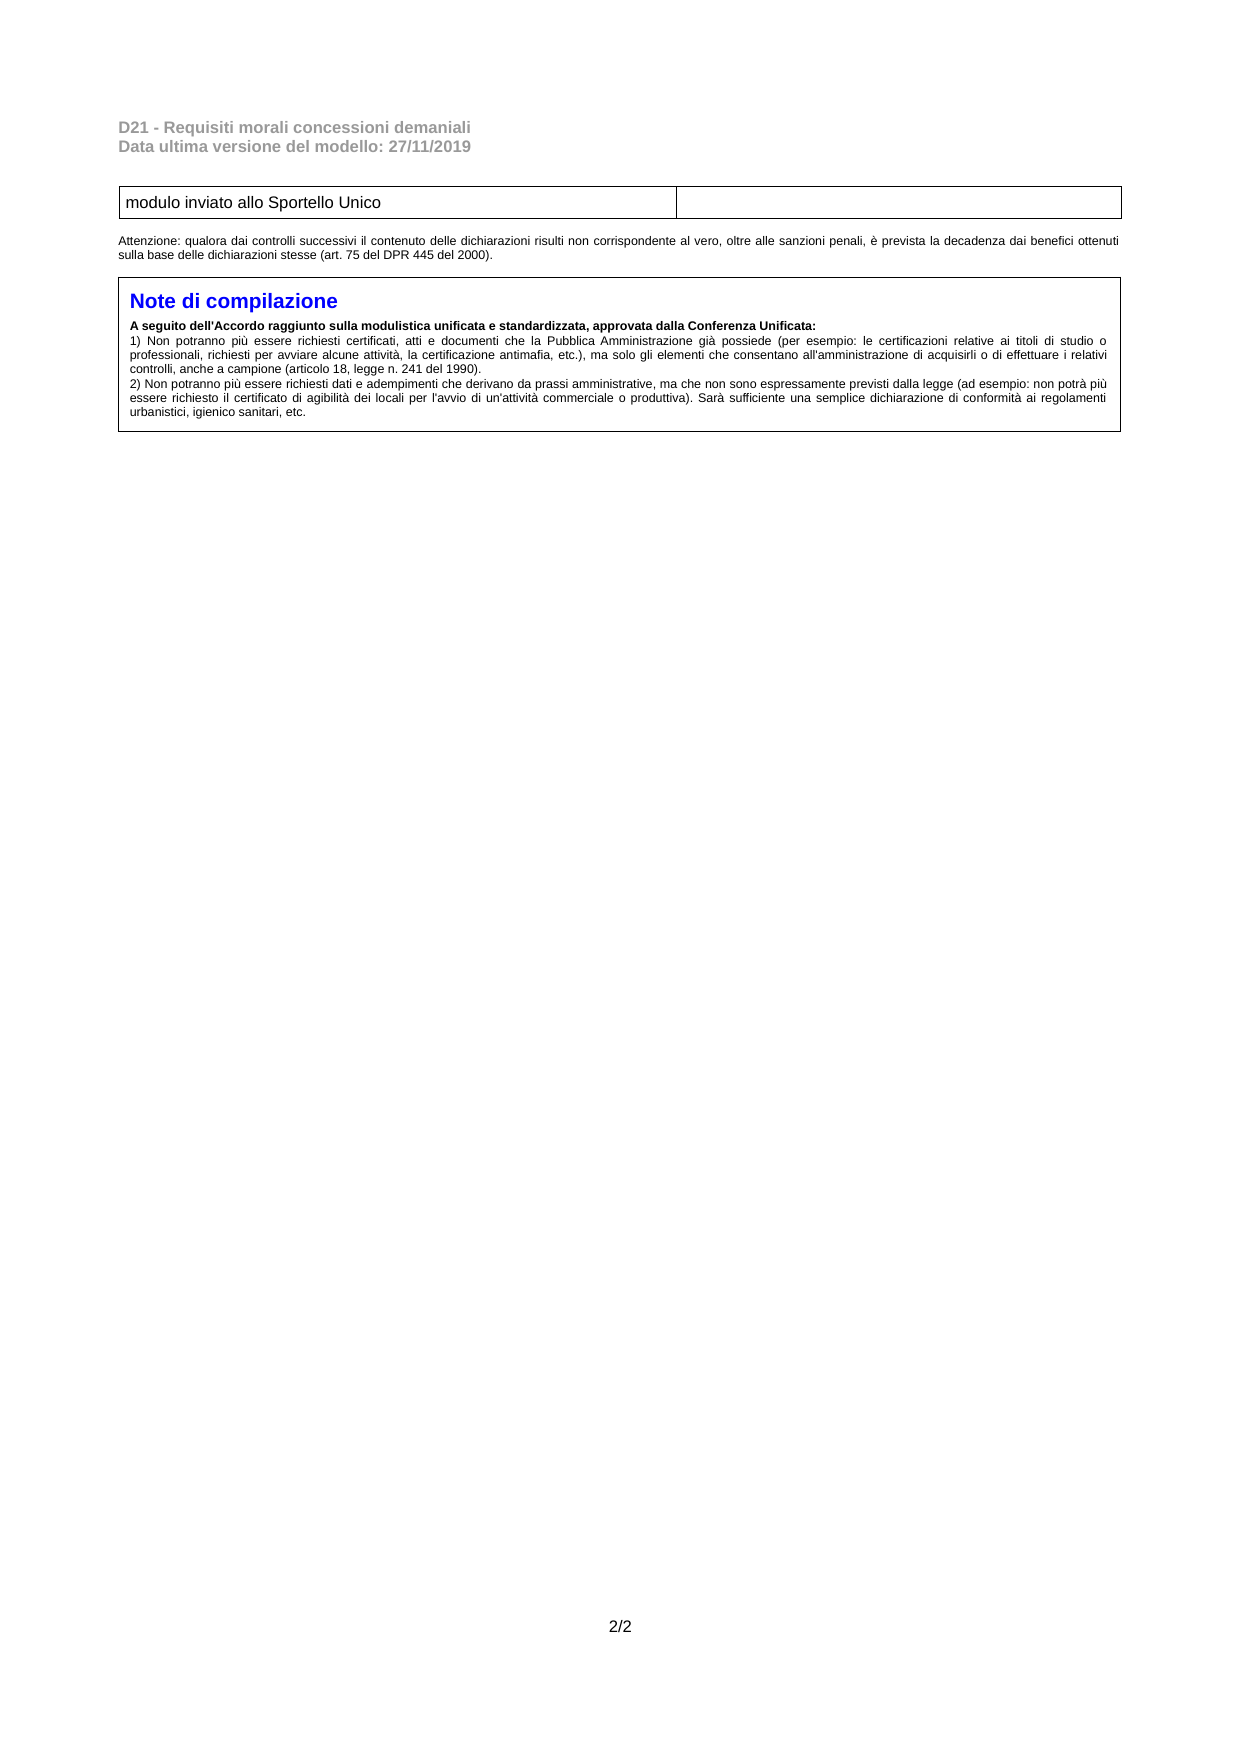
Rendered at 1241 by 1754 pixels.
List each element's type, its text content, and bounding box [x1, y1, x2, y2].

table_cell [677, 187, 1121, 218]
text Attenzione: qualora dai controlli successivi il contenuto delle dichiarazioni risulti non corrispondente al vero, oltre alle sanzioni penali, è prevista la decadenza dai benefici ottenuti sulla base delle dichiarazioni stesse (art. 75 del DPR 445 del 2000). [118, 233, 1122, 262]
table_header Note di compilazione A seguito dell'Accordo raggiunto sulla modulistica unificata e standardizzata, approvata dalla Conferenza Unificata: 1) Non potranno più essere richiesti certificati, atti e documenti che la Pubblica Amministrazione già possiede (per esempio: le certificazioni relative ai titoli di studio o professionali, richiesti per avviare alcune attività, la certificazione antimafia, etc.), ma solo gli elementi che consentano all'amministrazione di acquisirli o di effettuare i relativi controlli, anche a campione (articolo 18, legge n. 241 del 1990). 2) Non potranno più essere richiesti dati e adempimenti che derivano da prassi amministrative, ma che non sono espressamente previsti dalla legge (ad esempio: non potrà più essere richiesto il certificato di agibilità dei locali per l'avvio di un'attività commerciale o produttiva). Sarà sufficiente una semplice dichiarazione di conformità ai regolamenti urbanistici, igienico sanitari, etc. [119, 278, 1120, 431]
table_cell modulo inviato allo Sportello Unico [120, 187, 676, 218]
